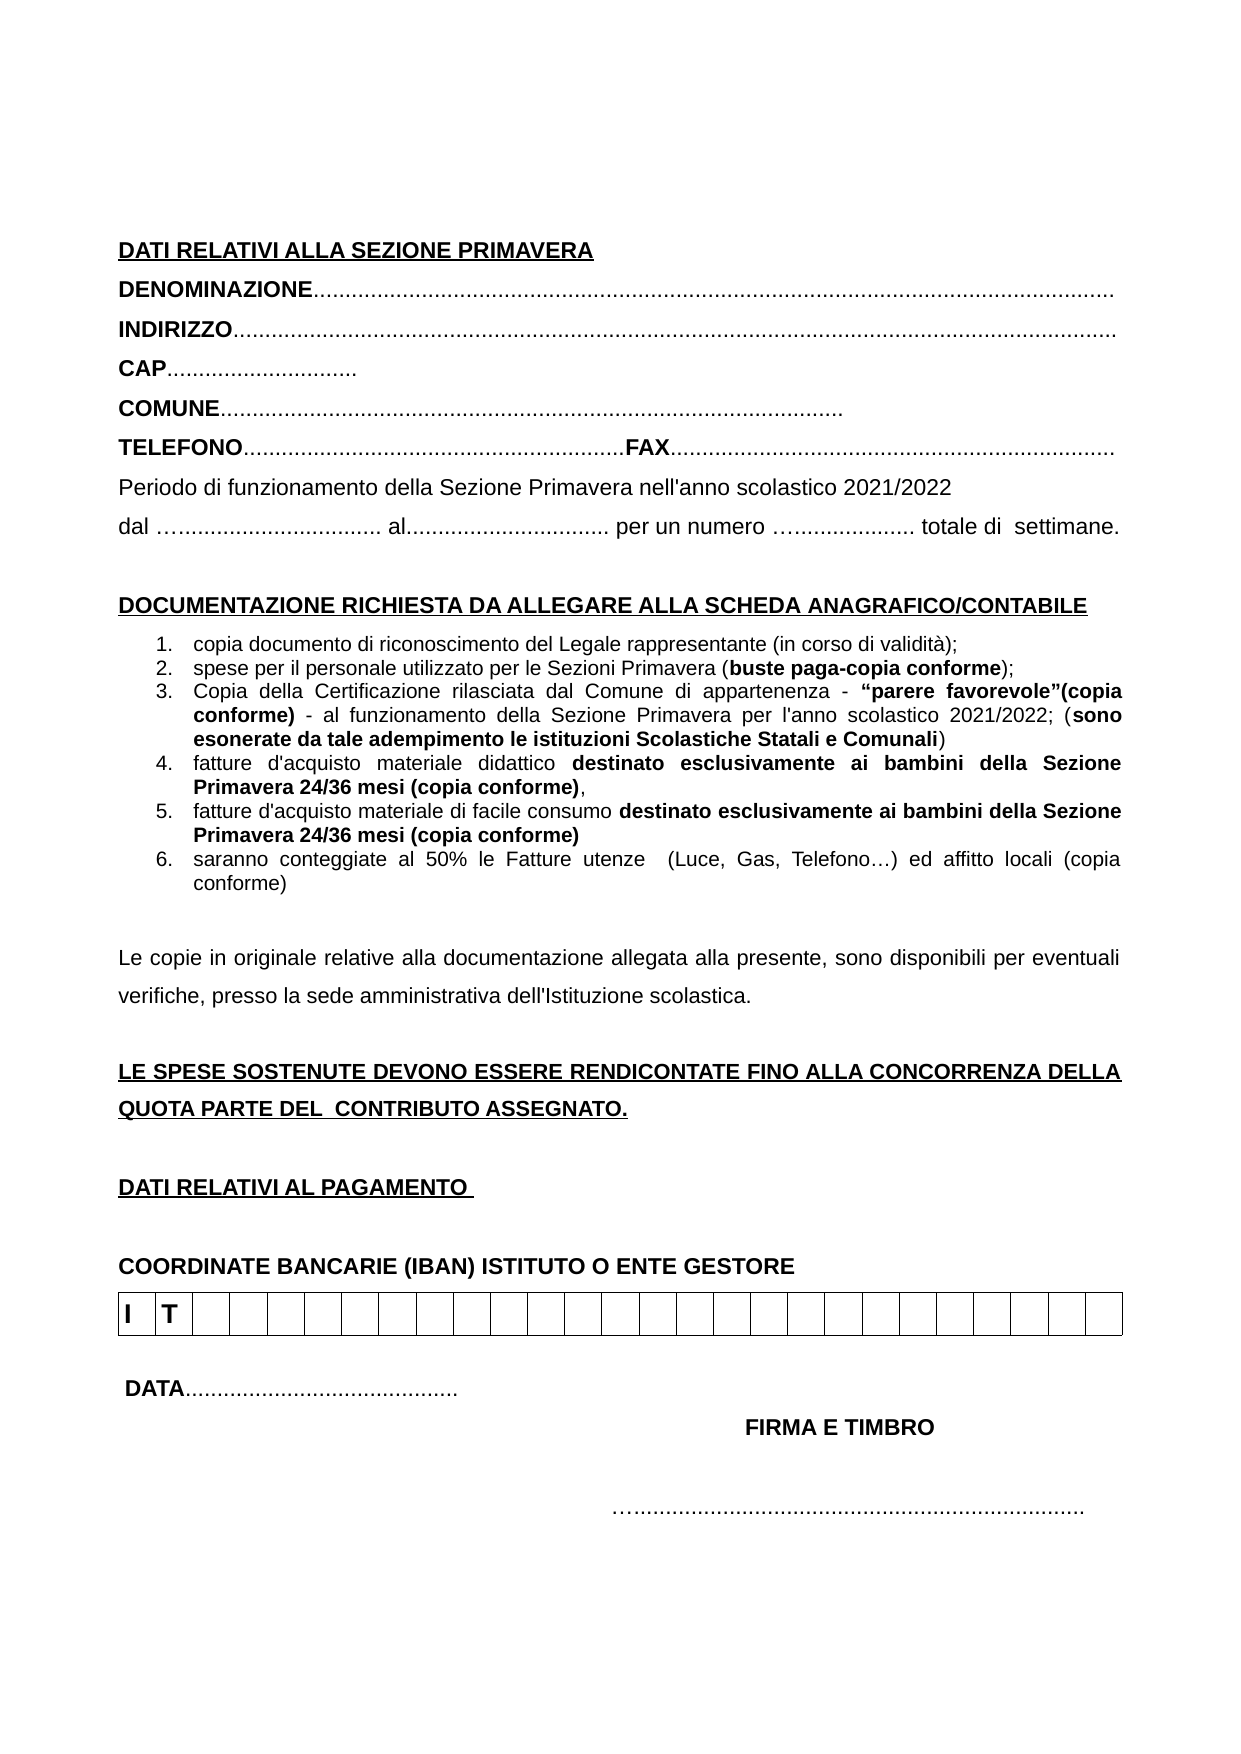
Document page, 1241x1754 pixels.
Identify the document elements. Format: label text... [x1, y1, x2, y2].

table_header [825, 1293, 862, 1335]
table_header [528, 1293, 564, 1335]
table_header [1011, 1293, 1048, 1335]
table_header [305, 1293, 341, 1335]
list fatture d'acquisto materiale di facile consumo destinato esclusivamente ai bambini della Sezione Primavera 24/36 mesi (copia conforme) [156, 799, 1122, 847]
table_header [565, 1293, 601, 1335]
text DOCUMENTAZIONE RICHIESTA DA ALLEGARE ALLA SCHEDA ANAGRAFICO/CONTABILE [118, 592, 1122, 618]
list saranno conteggiate al 50% le Fatture utenze (Luce, Gas, Telefono…) ed affitto locali (copia conforme) [156, 847, 1122, 895]
text LE SPESE SOSTENUTE DEVONO ESSERE RENDICONTATE FINO ALLA CONCORRENZA DELLA [118, 1058, 1122, 1080]
table_header [193, 1293, 229, 1335]
text INDIRIZZO........................................................................................................................................... [118, 316, 1122, 342]
list copia documento di riconoscimento del Legale rappresentante (in corso di validità); [156, 631, 1122, 655]
text DATA........................................... [118, 1374, 1122, 1401]
table_header [640, 1293, 676, 1335]
table_header [751, 1293, 787, 1335]
text TELEFONO............................................................FAX...................................................................... [118, 434, 1122, 460]
text DATI RELATIVI AL PAGAMENTO [118, 1174, 1122, 1200]
table_header [863, 1293, 899, 1335]
text COORDINATE BANCARIE (IBAN) ISTITUTO O ENTE GESTORE [118, 1253, 1122, 1279]
text Le copie in originale relative alla documentazione allegata alla presente, sono disponibili per eventuali verifiche, presso la sede amministrativa dell'Istituzione scolastica. [118, 945, 1122, 1008]
text DENOMINAZIONE.............................................................................................................................. [118, 276, 1122, 302]
table_header [342, 1293, 378, 1335]
table_header [491, 1293, 527, 1335]
list Copia della Certificazione rilasciata dal Comune di appartenenza - “parere favorevole”(copia conforme) - al funzionamento della Sezione Primavera per l'anno scolastico 2021/2022; (sono esonerate da tale adempimento le istituzioni Scolastiche Statali e Comunali) [156, 679, 1122, 751]
table_header [379, 1293, 416, 1335]
table_header [1049, 1293, 1085, 1335]
table_header [788, 1293, 824, 1335]
table_header [417, 1293, 453, 1335]
table_header T [156, 1293, 192, 1335]
text Periodo di funzionamento della Sezione Primavera nell'anno scolastico 2021/2022 [118, 473, 1122, 500]
text …....................................................................... [118, 1493, 1122, 1519]
table_header I [119, 1293, 155, 1335]
table_header [230, 1293, 267, 1335]
table_header [714, 1293, 750, 1335]
text DATI RELATIVI ALLA SEZIONE PRIMAVERA [118, 237, 1122, 263]
text QUOTA PARTE DEL CONTRIBUTO ASSEGNATO. [118, 1082, 1122, 1122]
text CAP.............................. COMUNE.................................................................................................. [118, 355, 1122, 421]
table_header [268, 1293, 304, 1335]
table_header [602, 1293, 639, 1335]
list fatture d'acquisto materiale didattico destinato esclusivamente ai bambini della Sezione Primavera 24/36 mesi (copia conforme), [156, 751, 1122, 799]
table_header [1086, 1293, 1122, 1335]
table_header [454, 1293, 490, 1335]
list spese per il personale utilizzato per le Sezioni Primavera (buste paga-copia conforme); [156, 655, 1122, 679]
text dal …................................ al................................ per un numero …................... totale di settimane. [118, 513, 1122, 539]
table_header [677, 1293, 713, 1335]
table_header [974, 1293, 1010, 1335]
table_header [937, 1293, 973, 1335]
text FIRMA E TIMBRO [118, 1414, 1122, 1440]
table_header [900, 1293, 936, 1335]
